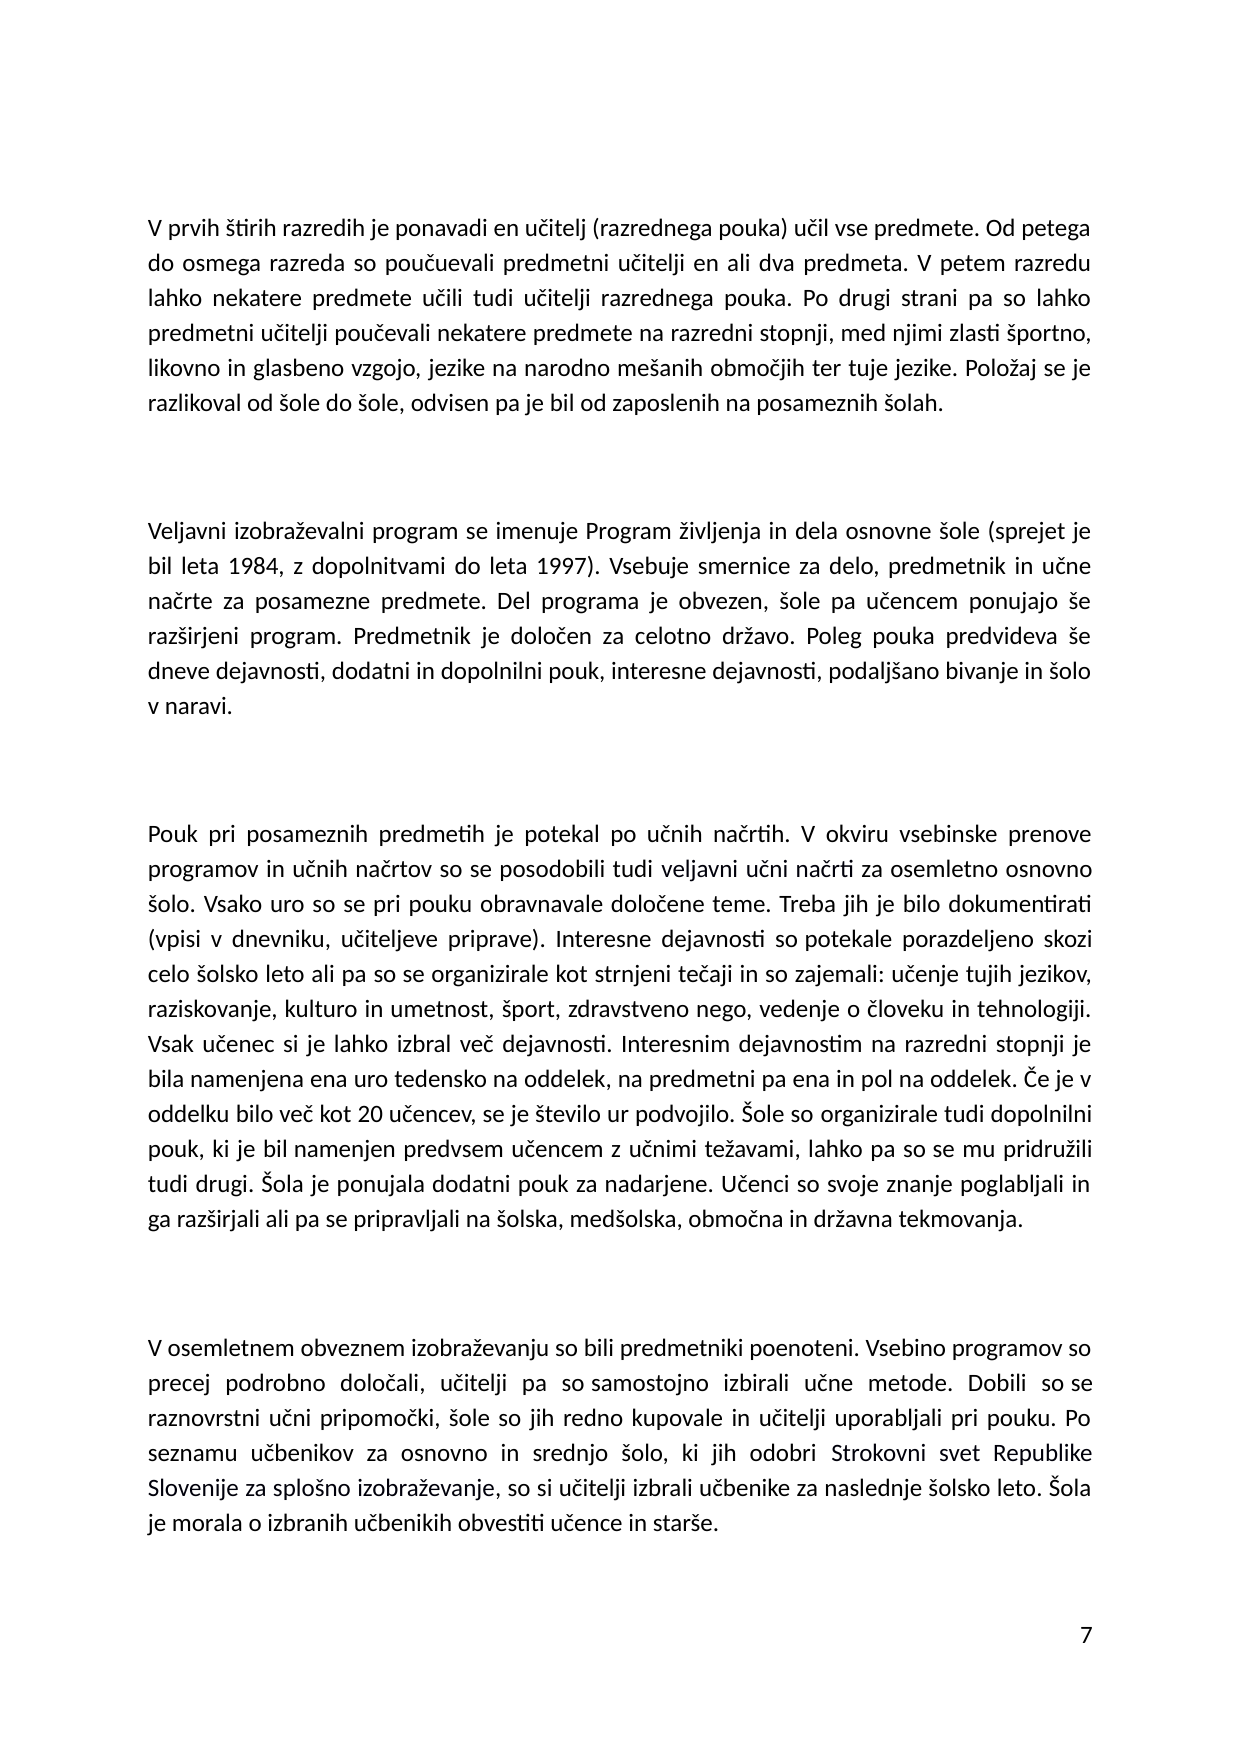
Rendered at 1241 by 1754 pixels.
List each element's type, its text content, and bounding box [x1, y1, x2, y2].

text V prvih štirih razredih je ponavadi en učitelj (razrednega pouka) učil vse predmete. Od petega do osmega razreda so poučuevali predmetni učitelji en ali dva predmeta. V petem razredu lahko nekatere predmete učili tudi učitelji razrednega pouka. Po drugi strani pa so lahko predmetni učitelji poučevali nekatere predmete na razredni stopnji, med njimi zlasti športno, likovno in glasbeno vzgojo, jezike na narodno mešanih območjih ter tuje jezike. Položaj se je razlikoval od šole do šole, odvisen pa je bil od zaposlenih na posameznih šolah. [148, 212, 1093, 417]
text Veljavni izobraževalni program se imenuje Program življenja in dela osnovne šole (sprejet je bil leta 1984, z dopolnitvami do leta 1997). Vsebuje smernice za delo, predmetnik in učne načrte za posamezne predmete. Del programa je obvezen, šole pa učencem ponujajo še razširjeni program. Predmetnik je določen za celotno državo. Poleg pouka predvideva še dneve dejavnosti, dodatni in dopolnilni pouk, interesne dejavnosti, podaljšano bivanje in šolo v naravi. [148, 515, 1093, 721]
text Pouk pri posameznih predmetih je potekal po učnih načrtih. V okviru vsebinske prenove programov in učnih načrtov so se posodobili tudi veljavni učni načrti za osemletno osnovno šolo. Vsako uro so se pri pouku obravnavale določene teme. Treba jih je bilo dokumentirati (vpisi v dnevniku, učiteljeve priprave). Interesne dejavnosti so potekale porazdeljeno skozi celo šolsko leto ali pa so se organizirale kot strnjeni tečaji in so zajemali: učenje tujih jezikov, raziskovanje, kulturo in umetnost, šport, zdravstveno nego, vedenje o človeku in tehnologiji. Vsak učenec si je lahko izbral več dejavnosti. Interesnim dejavnostim na razredni stopnji je bila namenjena ena uro tedensko na oddelek, na predmetni pa ena in pol na oddelek. Če je v oddelku bilo več kot 20 učencev, se je število ur podvojilo. Šole so organizirale tudi dopolnilni pouk, ki je bil namenjen predvsem učencem z učnimi težavami, lahko pa so se mu pridružili tudi drugi. Šola je ponujala dodatni pouk za nadarjene. Učenci so svoje znanje poglabljali in ga razširjali ali pa se pripravljali na šolska, medšolska, območna in državna tekmovanja. [148, 818, 1093, 1234]
text V osemletnem obveznem izobraževanju so bili predmetniki poenoteni. Vsebino programov so precej podrobno določali, učitelji pa so samostojno izbirali učne metode. Dobili so se raznovrstni učni pripomočki, šole so jih redno kupovale in učitelji uporabljali pri pouku. Po seznamu učbenikov za osnovno in srednjo šolo, ki jih odobri Strokovni svet Republike Slovenije za splošno izobraževanje, so si učitelji izbrali učbenike za naslednje šolsko leto. Šola je morala o izbranih učbenikih obvestiti učence in starše. [148, 1332, 1093, 1537]
